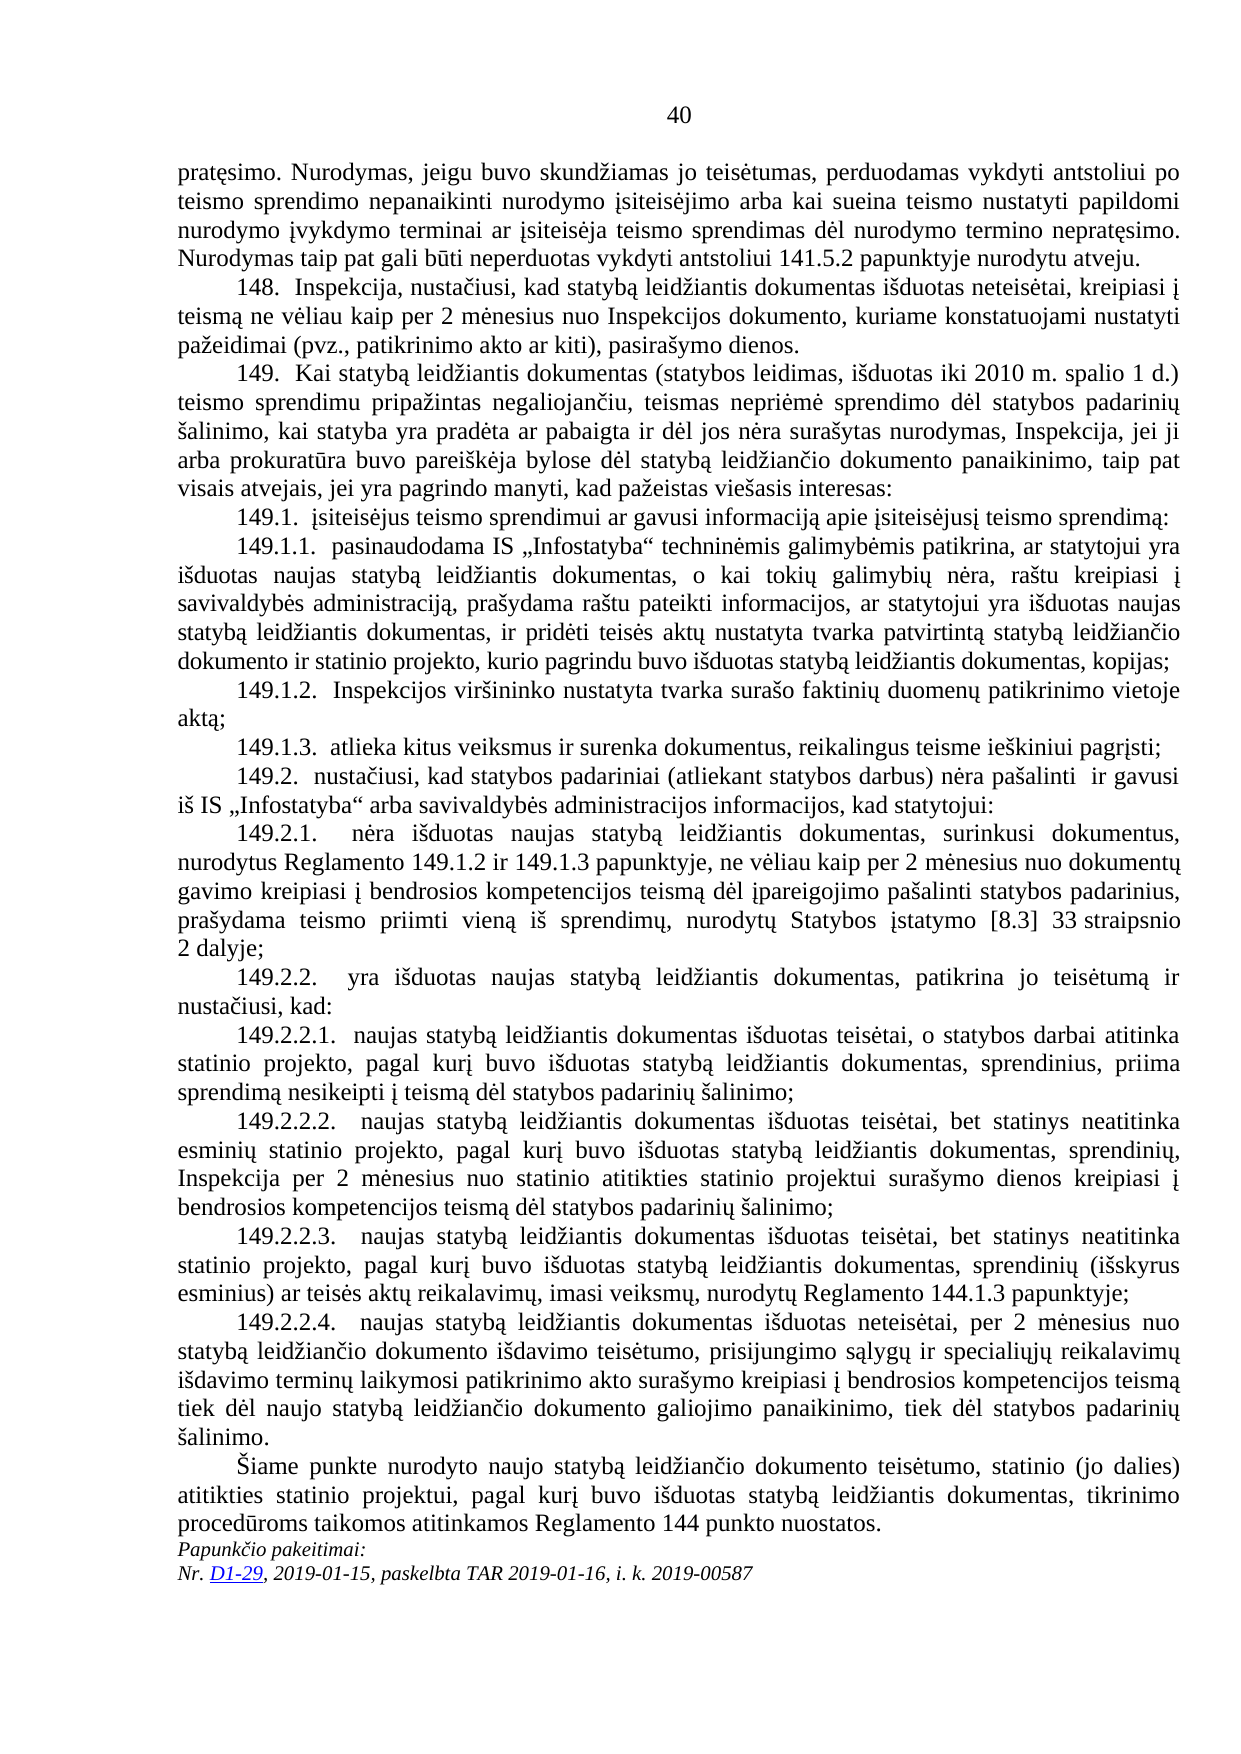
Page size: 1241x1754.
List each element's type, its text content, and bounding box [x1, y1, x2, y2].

text 149.2.2.4. naujas statybą leidžiantis dokumentas išduotas neteisėtai, per 2 mėnesius nuo statybą leidžiančio dokumento išdavimo teisėtumo, prisijungimo sąlygų ir specialiųjų reikalavimų išdavimo terminų laikymosi patikrinimo akto surašymo kreipiasi į bendrosios kompetencijos teismą tiek dėl naujo statybą leidžiančio dokumento galiojimo panaikinimo, tiek dėl statybos padarinių šalinimo. [177, 1307, 1181, 1451]
text 149.1.3. atlieka kitus veiksmus ir surenka dokumentus, reikalingus teisme ieškiniui pagrįsti; [177, 732, 1181, 761]
text 149.2.2.1. naujas statybą leidžiantis dokumentas išduotas teisėtai, o statybos darbai atitinka statinio projekto, pagal kurį buvo išduotas statybą leidžiantis dokumentas, sprendinius, priima sprendimą nesikeipti į teismą dėl statybos padarinių šalinimo; [177, 1020, 1181, 1106]
text Šiame punkte nurodyto naujo statybą leidžiančio dokumento teisėtumo, statinio (jo dalies) atitikties statinio projektui, pagal kurį buvo išduotas statybą leidžiantis dokumentas, tikrinimo procedūroms taikomos atitinkamos Reglamento 144 punkto nuostatos. [177, 1451, 1181, 1537]
text 149.2.2. yra išduotas naujas statybą leidžiantis dokumentas, patikrina jo teisėtumą ir nustačiusi, kad: [177, 962, 1181, 1020]
text 149.1.2. Inspekcijos viršininko nustatyta tvarka surašo faktinių duomenų patikrinimo vietoje aktą; [177, 675, 1181, 732]
text 149.2. nustačiusi, kad statybos padariniai (atliekant statybos darbus) nėra pašalinti ir gavusi iš IS „Infostatyba“ arba savivaldybės administracijos informacijos, kad statytojui: [177, 761, 1181, 818]
text Papunkčio pakeitimai: [177, 1537, 1181, 1561]
text 149.2.2.2. naujas statybą leidžiantis dokumentas išduotas teisėtai, bet statinys neatitinka esminių statinio projekto, pagal kurį buvo išduotas statybą leidžiantis dokumentas, sprendinių, Inspekcija per 2 mėnesius nuo statinio atitikties statinio projektui surašymo dienos kreipiasi į bendrosios kompetencijos teismą dėl statybos padarinių šalinimo; [177, 1106, 1181, 1221]
text 149.1. įsiteisėjus teismo sprendimui ar gavusi informaciją apie įsiteisėjusį teismo sprendimą: [177, 502, 1181, 531]
text Nr. D1-29, 2019-01-15, paskelbta TAR 2019-01-16, i. k. 2019-00587 [177, 1561, 1181, 1585]
text 149. Kai statybą leidžiantis dokumentas (statybos leidimas, išduotas iki 2010 m. spalio 1 d.) teismo sprendimu pripažintas negaliojančiu, teismas nepriėmė sprendimo dėl statybos padarinių šalinimo, kai statyba yra pradėta ar pabaigta ir dėl jos nėra surašytas nurodymas, Inspekcija, jei ji arba prokuratūra buvo pareiškėja bylose dėl statybą leidžiančio dokumento panaikinimo, taip pat visais atvejais, jei yra pagrindo manyti, kad pažeistas viešasis interesas: [177, 358, 1181, 502]
text 149.2.2.3. naujas statybą leidžiantis dokumentas išduotas teisėtai, bet statinys neatitinka statinio projekto, pagal kurį buvo išduotas statybą leidžiantis dokumentas, sprendinių (išskyrus esminius) ar teisės aktų reikalavimų, imasi veiksmų, nurodytų Reglamento 144.1.3 papunktyje; [177, 1221, 1181, 1307]
text 148. Inspekcija, nustačiusi, kad statybą leidžiantis dokumentas išduotas neteisėtai, kreipiasi į teismą ne vėliau kaip per 2 mėnesius nuo Inspekcijos dokumento, kuriame konstatuojami nustatyti pažeidimai (pvz., patikrinimo akto ar kiti), pasirašymo dienos. [177, 272, 1181, 358]
text 149.1.1. pasinaudodama IS „Infostatyba“ techninėmis galimybėmis patikrina, ar statytojui yra išduotas naujas statybą leidžiantis dokumentas, o kai tokių galimybių nėra, raštu kreipiasi į savivaldybės administraciją, prašydama raštu pateikti informacijos, ar statytojui yra išduotas naujas statybą leidžiantis dokumentas, ir pridėti teisės aktų nustatyta tvarka patvirtintą statybą leidžiančio dokumento ir statinio projekto, kurio pagrindu buvo išduotas statybą leidžiantis dokumentas, kopijas; [177, 531, 1181, 675]
text 149.2.1. nėra išduotas naujas statybą leidžiantis dokumentas, surinkusi dokumentus, nurodytus Reglamento 149.1.2 ir 149.1.3 papunktyje, ne vėliau kaip per 2 mėnesius nuo dokumentų gavimo kreipiasi į bendrosios kompetencijos teismą dėl įpareigojimo pašalinti statybos padarinius, prašydama teismo priimti vieną iš sprendimų, nurodytų Statybos įstatymo [8.3] 33 straipsnio 2 dalyje; [177, 818, 1181, 962]
text pratęsimo. Nurodymas, jeigu buvo skundžiamas jo teisėtumas, perduodamas vykdyti antstoliui po teismo sprendimo nepanaikinti nurodymo įsiteisėjimo arba kai sueina teismo nustatyti papildomi nurodymo įvykdymo terminai ar įsiteisėja teismo sprendimas dėl nurodymo termino nepratęsimo. Nurodymas taip pat gali būti neperduotas vykdyti antstoliui 141.5.2 papunktyje nurodytu atveju. [177, 157, 1181, 272]
